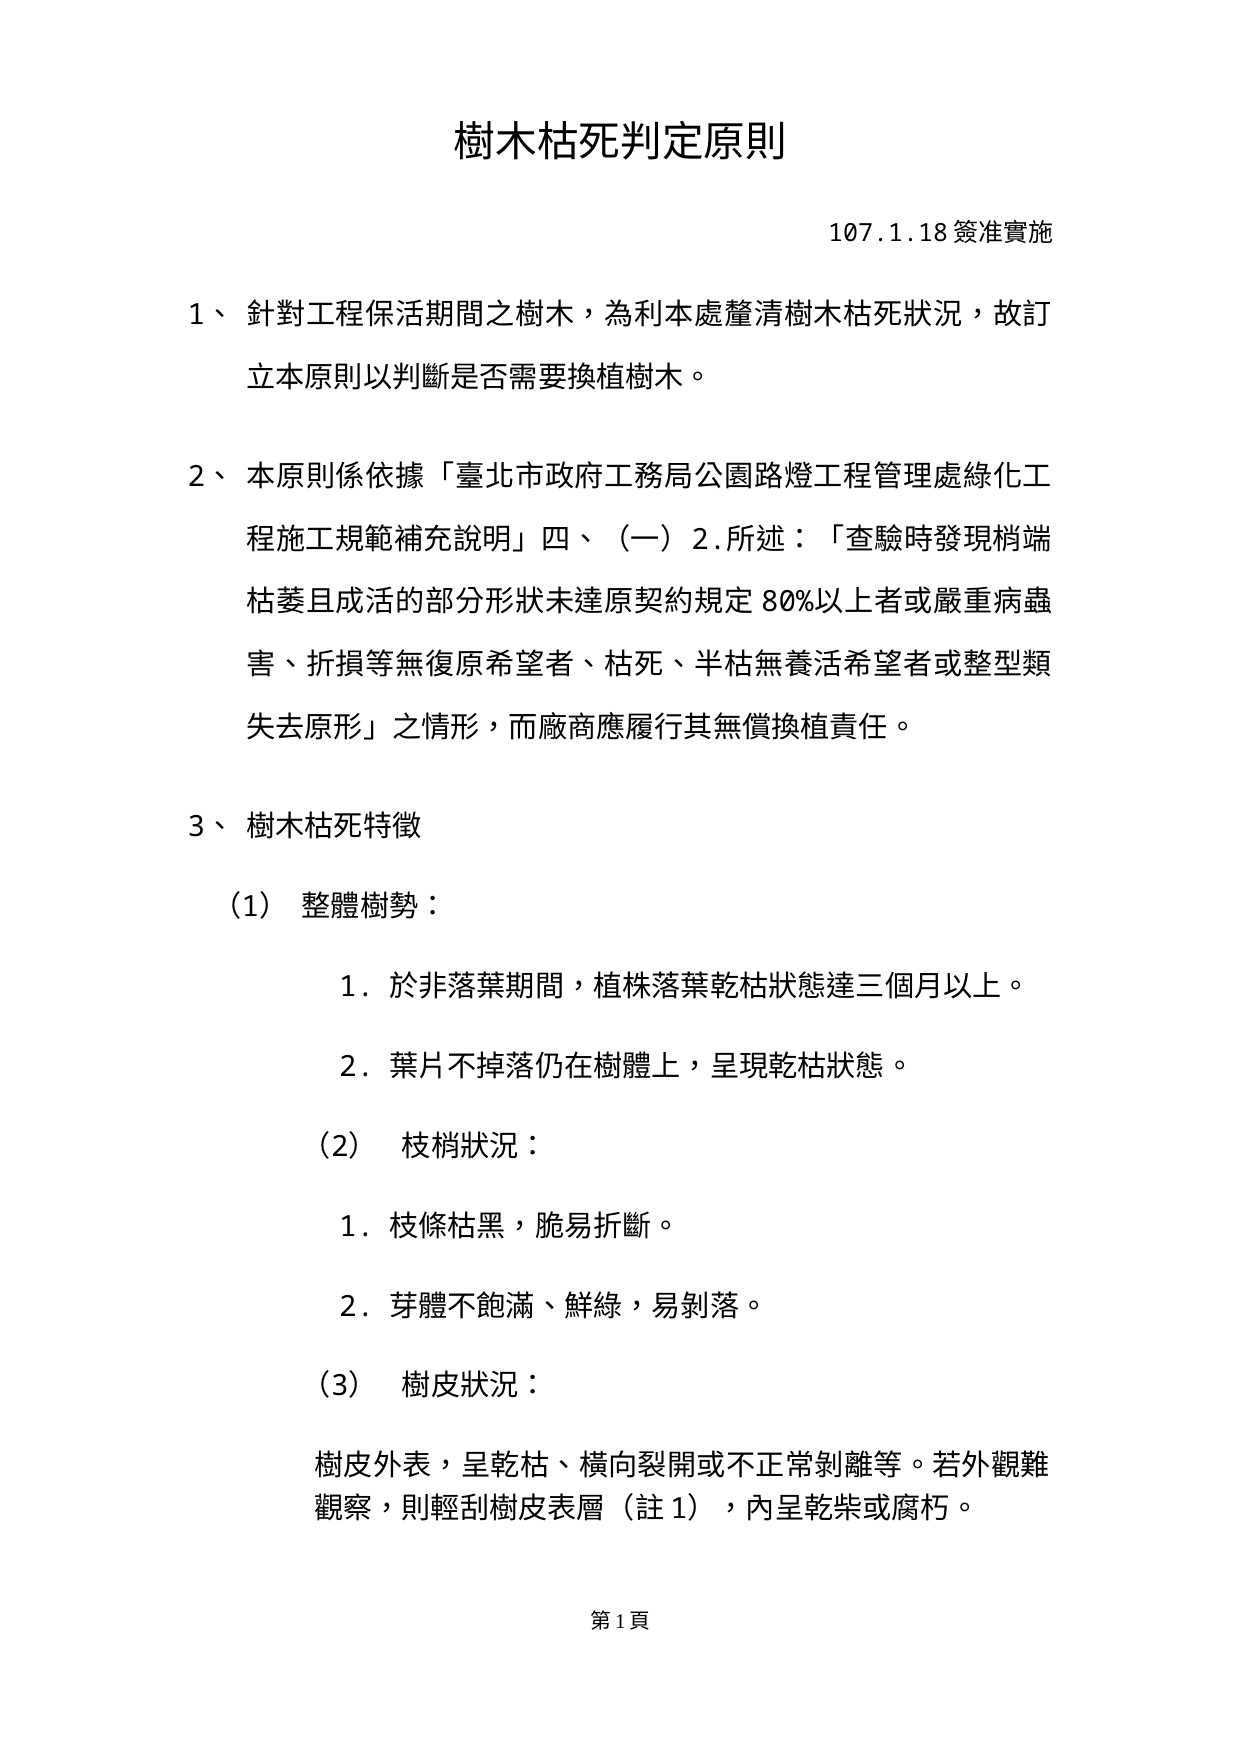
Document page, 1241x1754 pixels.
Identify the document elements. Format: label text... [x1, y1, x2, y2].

list 樹皮狀況： [302, 1362, 1053, 1404]
list 葉片不掉落仍在樹體上，呈現乾枯狀態。 [339, 1042, 1053, 1085]
list 於非落葉期間，植株落葉乾枯狀態達三個月以上。 [339, 962, 1053, 1005]
list 枝條枯黑，脆易折斷。 [339, 1202, 1053, 1244]
list 針對工程保活期間之樹木，為利本處釐清樹木枯死狀況，故訂立本原則以判斷是否需要換植樹木。 [187, 270, 1053, 395]
list 枝梢狀況： [302, 1122, 1053, 1165]
text 樹木枯死判定原則 [187, 96, 1053, 159]
text 樹皮外表，呈乾枯、橫向裂開或不正常剝離等。若外觀難觀察，則輕刮樹皮表層（註1），內呈乾柴或腐朽。 [314, 1442, 1053, 1527]
list 本原則係依據「臺北市政府工務局公園路燈工程管理處綠化工程施工規範補充說明」四、（一）2.所述：「查驗時發現梢端枯萎且成活的部分形狀未達原契約規定80%以上者或嚴重病蟲害、折損等無復原希望者、枯死、半枯無養活希望者或整型類失去原形」之情形，而廠商應履行其無償換植責任。 [187, 433, 1053, 745]
list 整體樹勢： [212, 883, 1053, 925]
list 樹木枯死特徵 [187, 783, 1053, 845]
text 107.1.18簽准實施 [187, 189, 1053, 251]
list 芽體不飽滿、鮮綠，易剝落。 [339, 1282, 1053, 1324]
